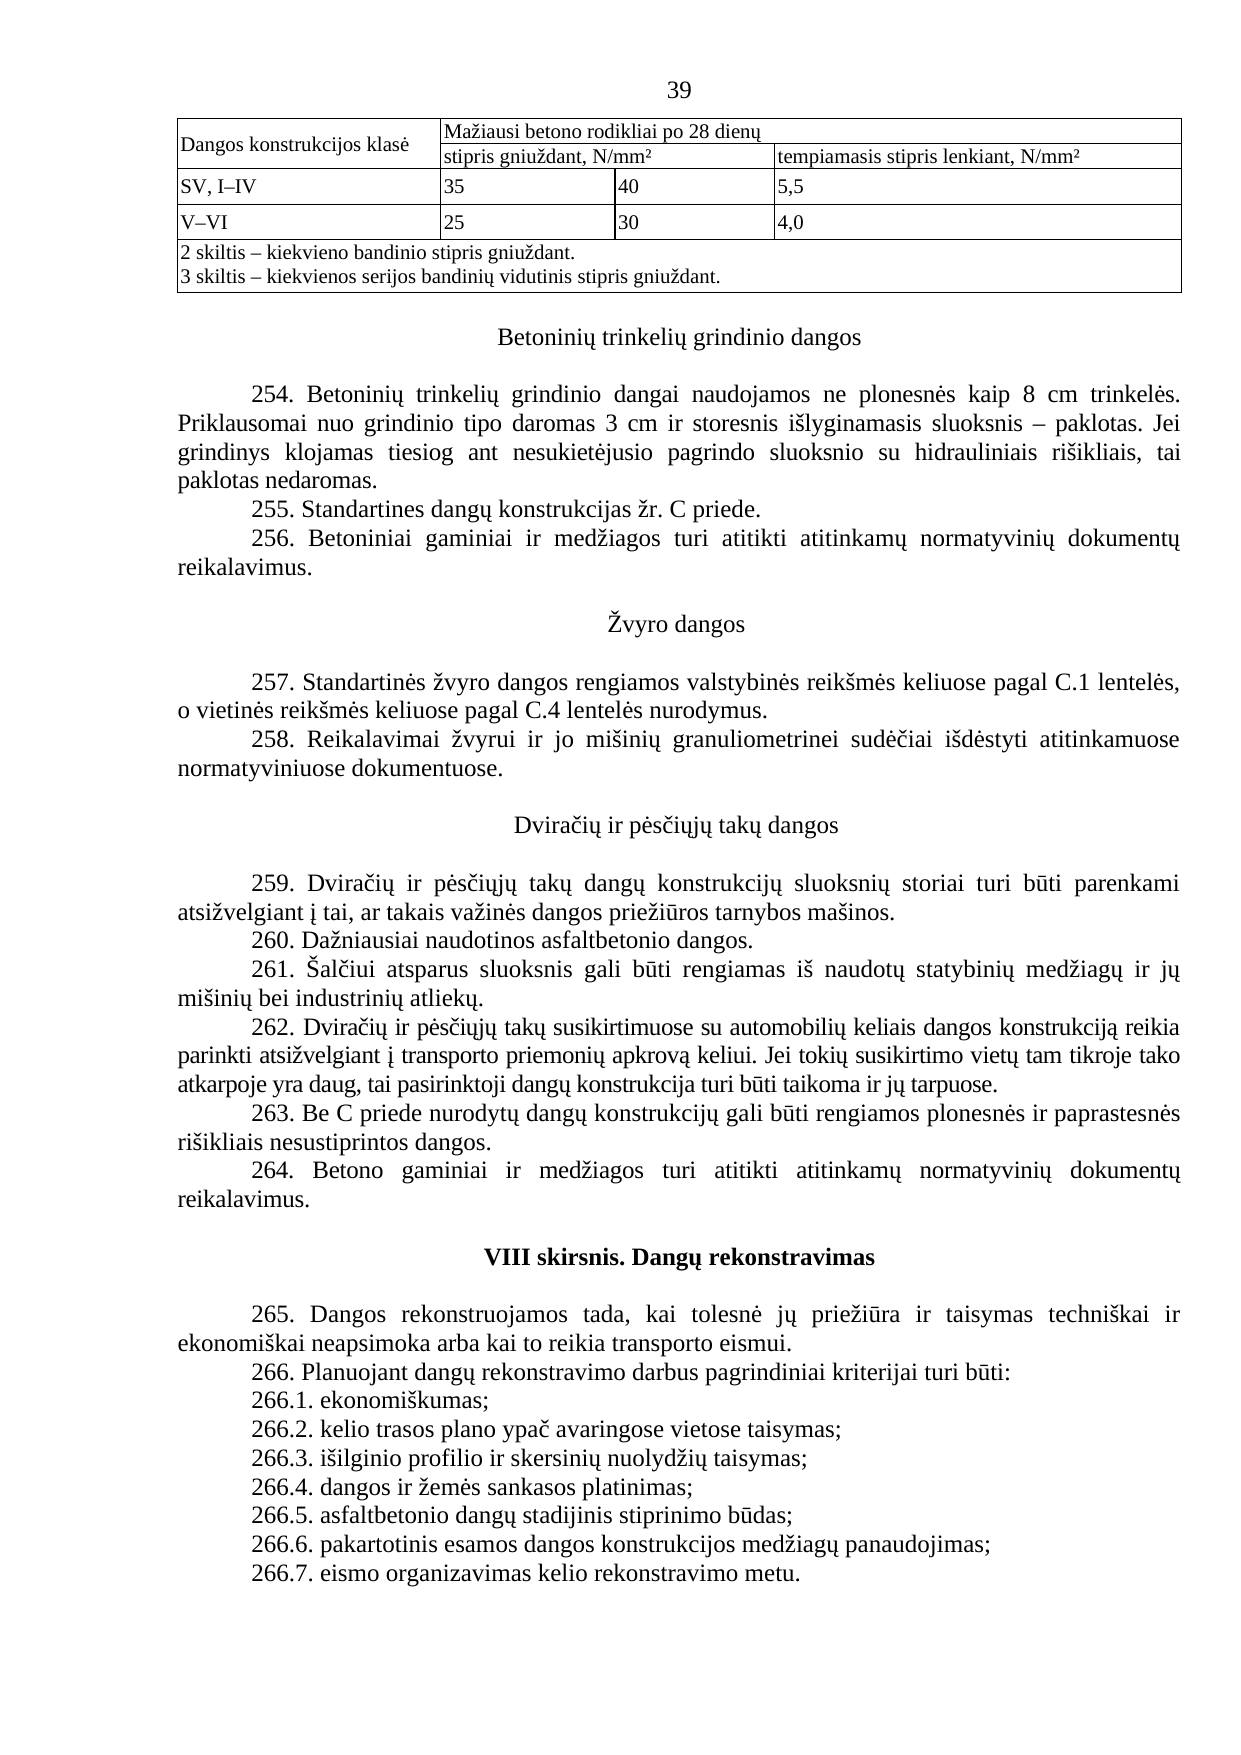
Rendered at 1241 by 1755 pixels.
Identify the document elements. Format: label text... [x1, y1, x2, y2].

text Žvyro dangos [177, 609, 1181, 638]
text VIII skirsnis. Dangų rekonstravimas [177, 1242, 1181, 1271]
text 258. Reikalavimai žvyrui ir jo mišinių granuliometrinei sudėčiai išdėstyti atitinkamuose normatyviniuose dokumentuose. [177, 724, 1181, 782]
text 266.5. asfaltbetonio dangų stadijinis stiprinimo būdas; [177, 1501, 1181, 1529]
table_cell stipris gniuždant, N/mm² [441, 144, 774, 168]
text 261. Šalčiui atsparus sluoksnis gali būti rengiamas iš naudotų statybinių medžiagų ir jų mišinių bei industrinių atliekų. [177, 954, 1181, 1012]
text 262. Dviračių ir pėsčiųjų takų susikirtimuose su automobilių keliais dangos konstrukciją reikia parinkti atsižvelgiant į transporto priemonių apkrovą keliui. Jei tokių susikirtimo vietų tam tikroje tako atkarpoje yra daug, tai pasirinktoji dangų konstrukcija turi būti taikoma ir jų tarpuose. [177, 1012, 1181, 1098]
table_cell 35 [441, 169, 614, 204]
text Dviračių ir pėsčiųjų takų dangos [177, 811, 1181, 839]
text 266.2. kelio trasos plano ypač avaringose vietose taisymas; [177, 1414, 1181, 1443]
table_cell 4,0 [775, 205, 1181, 239]
text 257. Standartinės žvyro dangos rengiamos valstybinės reikšmės keliuose pagal C.1 lentelės, o vietinės reikšmės keliuose pagal C.4 lentelės nurodymus. [177, 667, 1181, 724]
text 266.3. išilginio profilio ir skersinių nuolydžių taisymas; [177, 1443, 1181, 1472]
text 266.1. ekonomiškumas; [177, 1386, 1181, 1414]
text 266.7. eismo organizavimas kelio rekonstravimo metu. [177, 1558, 1181, 1587]
text 264. Betono gaminiai ir medžiagos turi atitikti atitinkamų normatyvinių dokumentų reikalavimus. [177, 1156, 1181, 1213]
table_cell tempiamasis stipris lenkiant, N/mm² [775, 144, 1181, 168]
table_cell 40 [616, 169, 774, 204]
text 263. Be C priede nurodytų dangų konstrukcijų gali būti rengiamos plonesnės ir paprastesnės rišikliais nesustiprintos dangos. [177, 1098, 1181, 1156]
table_cell SV, I–IV [178, 169, 440, 204]
table_header Dangos konstrukcijos klasė [178, 119, 440, 168]
text 260. Dažniausiai naudotinos asfaltbetonio dangos. [177, 926, 1181, 954]
text 266. Planuojant dangų rekonstravimo darbus pagrindiniai kriterijai turi būti: [177, 1357, 1181, 1386]
text 266.6. pakartotinis esamos dangos konstrukcijos medžiagų panaudojimas; [177, 1529, 1181, 1558]
text 266.4. dangos ir žemės sankasos platinimas; [177, 1472, 1181, 1501]
table_cell 2 skiltis – kiekvieno bandinio stipris gniuždant. 3 skiltis – kiekvienos serijos bandinių vidutinis stipris gniuždant. [178, 240, 1181, 292]
table_cell 30 [616, 205, 774, 239]
text 259. Dviračių ir pėsčiųjų takų dangų konstrukcijų sluoksnių storiai turi būti parenkami atsižvelgiant į tai, ar takais važinės dangos priežiūros tarnybos mašinos. [177, 868, 1181, 926]
table_header Mažiausi betono rodikliai po 28 dienų [441, 119, 1181, 143]
text 255. Standartines dangų konstrukcijas žr. C priede. [177, 494, 1181, 523]
table_cell V–VI [178, 205, 440, 239]
table_cell 25 [441, 205, 614, 239]
text 256. Betoniniai gaminiai ir medžiagos turi atitikti atitinkamų normatyvinių dokumentų reikalavimus. [177, 523, 1181, 581]
table_cell 5,5 [775, 169, 1181, 204]
text 254. Betoninių trinkelių grindinio dangai naudojamos ne plonesnės kaip 8 cm trinkelės. Priklausomai nuo grindinio tipo daromas 3 cm ir storesnis išlyginamasis sluoksnis – paklotas. Jei grindinys klojamas tiesiog ant nesukietėjusio pagrindo sluoksnio su hidrauliniais rišikliais, tai paklotas nedaromas. [177, 379, 1181, 494]
text Betoninių trinkelių grindinio dangos [177, 322, 1181, 351]
text 265. Dangos rekonstruojamos tada, kai tolesnė jų priežiūra ir taisymas techniškai ir ekonomiškai neapsimoka arba kai to reikia transporto eismui. [177, 1299, 1181, 1357]
